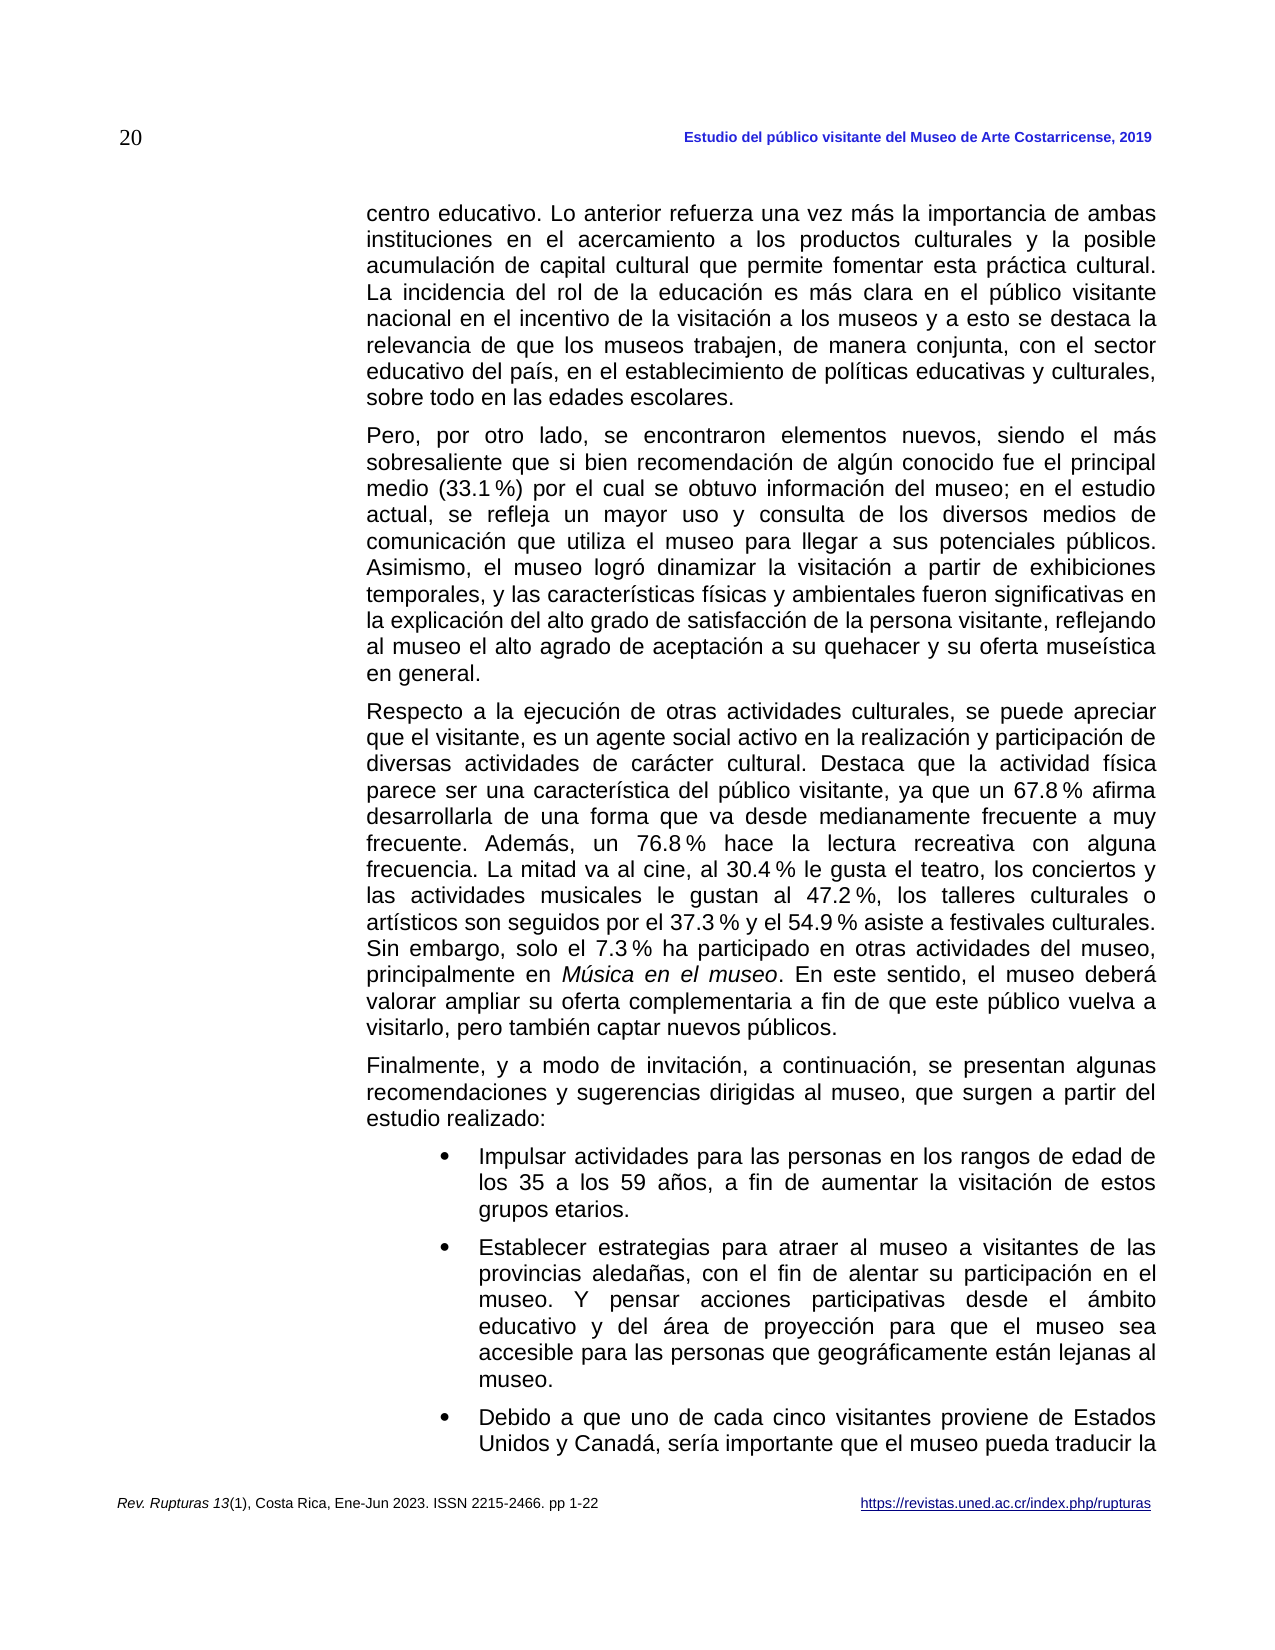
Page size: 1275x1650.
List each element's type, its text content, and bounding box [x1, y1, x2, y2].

text centro educativo. Lo anterior refuerza una vez más la importancia de ambas instituciones en el acercamiento a los productos culturales y la posible acumulación de capital cultural que permite fomentar esta práctica cultural. La incidencia del rol de la educación es más clara en el público visitante nacional en el incentivo de la visitación a los museos y a esto se destaca la relevancia de que los museos trabajen, de manera conjunta, con el sector educativo del país, en el establecimiento de políticas educativas y culturales, sobre todo en las edades escolares. [366, 200, 1157, 411]
text Finalmente, y a modo de invitación, a continuación, se presentan algunas recomendaciones y sugerencias dirigidas al museo, que surgen a partir del estudio realizado: [366, 1052, 1157, 1131]
text Respecto a la ejecución de otras actividades culturales, se puede apreciar que el visitante, es un agente social activo en la realización y participación de diversas actividades de carácter cultural. Destaca que la actividad física parece ser una característica del público visitante, ya que un 67.8 % afirma desarrollarla de una forma que va desde medianamente frecuente a muy frecuente. Además, un 76.8 % hace la lectura recreativa con alguna frecuencia. La mitad va al cine, al 30.4 % le gusta el teatro, los conciertos y las actividades musicales le gustan al 47.2 %, los talleres culturales o artísticos son seguidos por el 37.3 % y el 54.9 % asiste a festivales culturales. Sin embargo, solo el 7.3 % ha participado en otras actividades del museo, principalmente en Música en el museo. En este sentido, el museo deberá valorar ampliar su oferta complementaria a fin de que este público vuelva a visitarlo, pero también captar nuevos públicos. [366, 698, 1157, 1040]
list Impulsar actividades para las personas en los rangos de edad de los 35 a los 59 años, a fin de aumentar la visitación de estos grupos etarios. [441, 1143, 1157, 1222]
text Pero, por otro lado, se encontraron elementos nuevos, siendo el más sobresaliente que si bien recomendación de algún conocido fue el principal medio (33.1 %) por el cual se obtuvo información del museo; en el estudio actual, se refleja un mayor uso y consulta de los diversos medios de comunicación que utiliza el museo para llegar a sus potenciales públicos. Asimismo, el museo logró dinamizar la visitación a partir de exhibiciones temporales, y las características físicas y ambientales fueron significativas en la explicación del alto grado de satisfacción de la persona visitante, reflejando al museo el alto agrado de aceptación a su quehacer y su oferta museística en general. [366, 422, 1157, 686]
list Establecer estrategias para atraer al museo a visitantes de las provincias aledañas, con el fin de alentar su participación en el museo. Y pensar acciones participativas desde el ámbito educativo y del área de proyección para que el museo sea accesible para las personas que geográficamente están lejanas al museo. [441, 1234, 1157, 1392]
list Debido a que uno de cada cinco visitantes proviene de Estados Unidos y Canadá, sería importante que el museo pueda traducir la [441, 1404, 1157, 1456]
